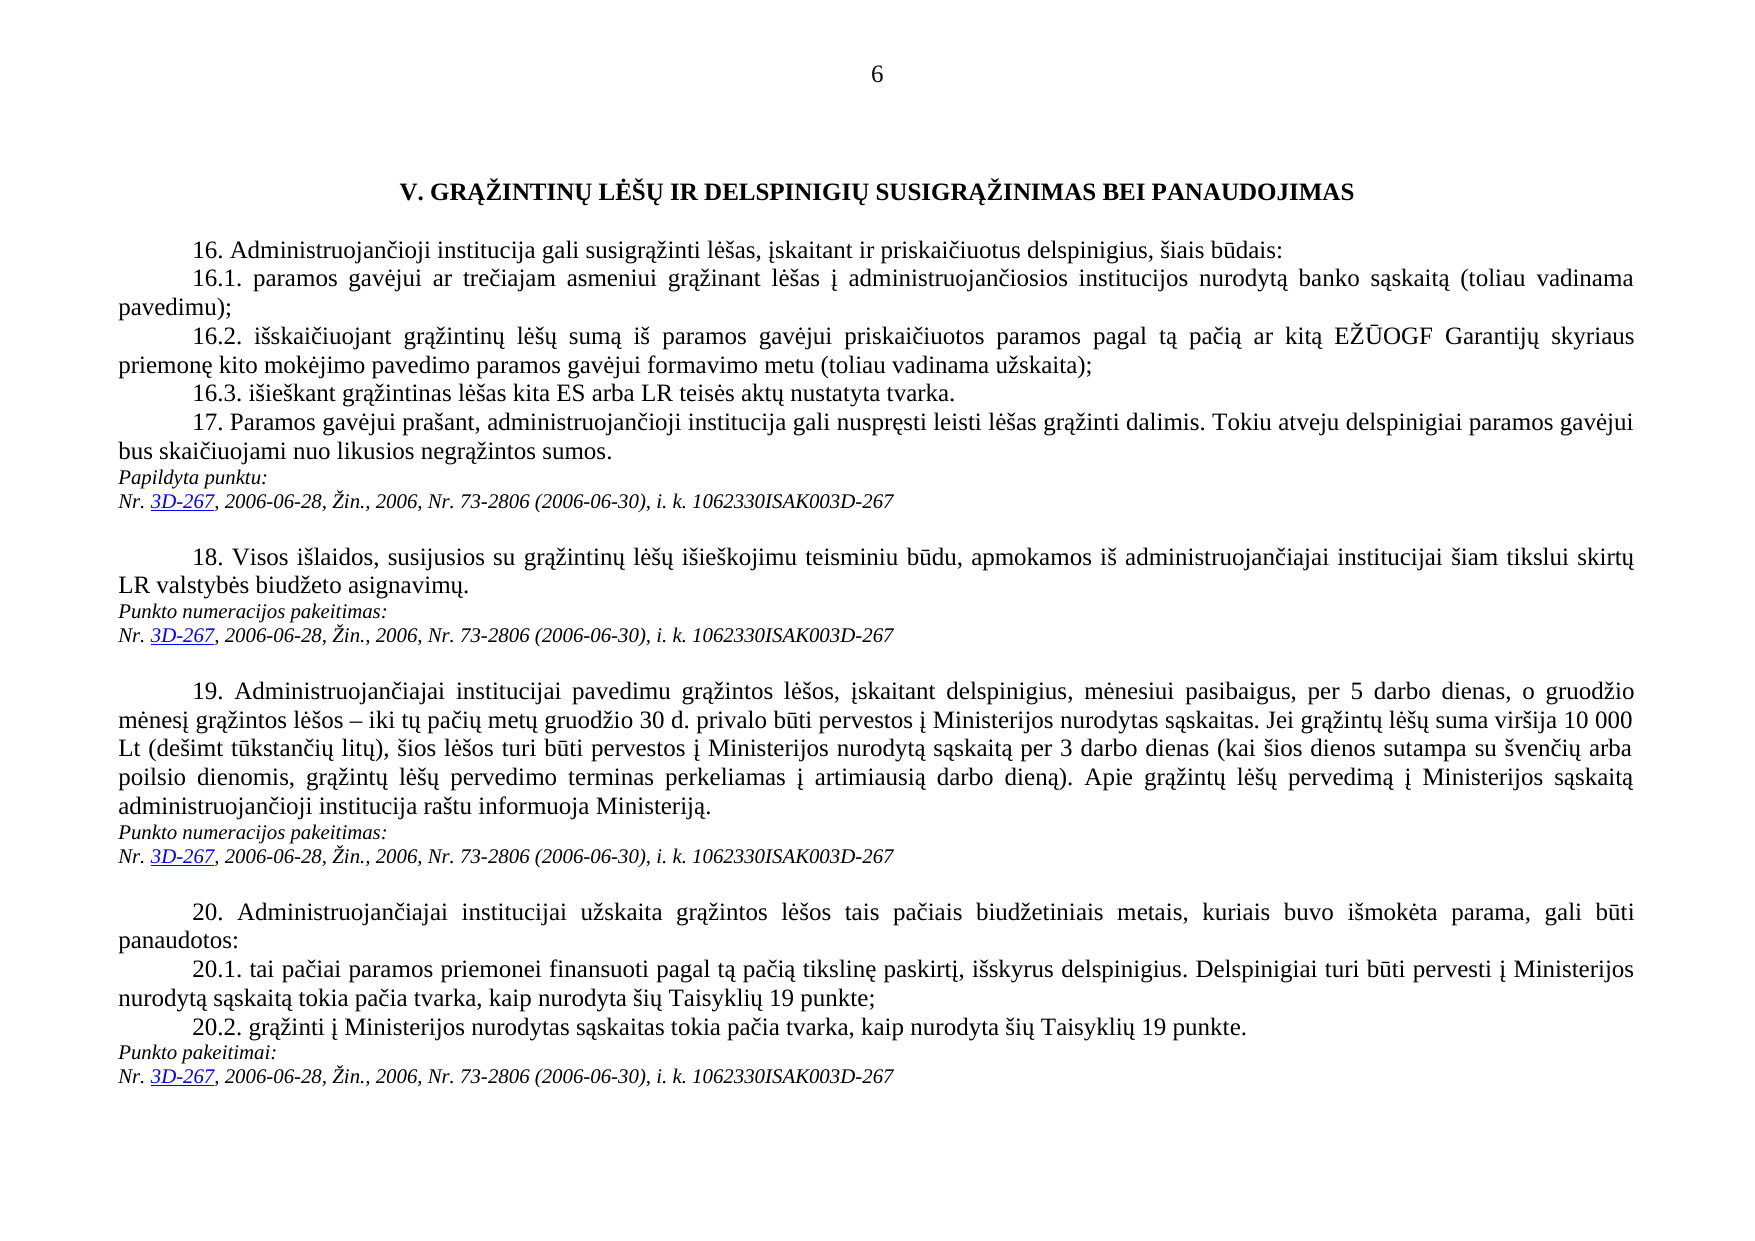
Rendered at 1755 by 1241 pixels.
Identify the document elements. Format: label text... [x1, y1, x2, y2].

text Punkto numeracijos pakeitimas: [118, 820, 1636, 844]
text 20. Administruojančiajai institucijai užskaita grąžintos lėšos tais pačiais biudžetiniais metais, kuriais buvo išmokėta parama, gali būti panaudotos: [118, 897, 1636, 954]
text 16.1. paramos gavėjui ar trečiajam asmeniui grąžinant lėšas į administruojančiosios institucijos nurodytą banko sąskaitą (toliau vadinama pavedimu); [118, 263, 1636, 321]
text 20.1. tai pačiai paramos priemonei finansuoti pagal tą pačią tikslinę paskirtį, išskyrus delspinigius. Delspinigiai turi būti pervesti į Ministerijos nurodytą sąskaitą tokia pačia tvarka, kaip nurodyta šių Taisyklių 19 punkte; [118, 954, 1636, 1012]
text V. GRĄŽINTINŲ LĖŠŲ IR DELSPINIGIŲ SUSIGRĄŽINIMAS BEI PANAUDOJIMAS [118, 177, 1636, 206]
text Nr. 3D-267, 2006-06-28, Žin., 2006, Nr. 73-2806 (2006-06-30), i. k. 1062330ISAK003D-267 [118, 489, 1636, 513]
text Nr. 3D-267, 2006-06-28, Žin., 2006, Nr. 73-2806 (2006-06-30), i. k. 1062330ISAK003D-267 [118, 623, 1636, 647]
text 20.2. grąžinti į Ministerijos nurodytas sąskaitas tokia pačia tvarka, kaip nurodyta šių Taisyklių 19 punkte. [118, 1012, 1636, 1040]
text 19. Administruojančiajai institucijai pavedimu grąžintos lėšos, įskaitant delspinigius, mėnesiui pasibaigus, per 5 darbo dienas, o gruodžio mėnesį grąžintos lėšos – iki tų pačių metų gruodžio 30 d. privalo būti pervestos į Ministerijos nurodytas sąskaitas. Jei grąžintų lėšų suma viršija 10 000 Lt (dešimt tūkstančių litų), šios lėšos turi būti pervestos į Ministerijos nurodytą sąskaitą per 3 darbo dienas (kai šios dienos sutampa su švenčių arba poilsio dienomis, grąžintų lėšų pervedimo terminas perkeliamas į artimiausią darbo dieną). Apie grąžintų lėšų pervedimą į Ministerijos sąskaitą administruojančioji institucija raštu informuoja Ministeriją. [118, 676, 1636, 820]
text Punkto numeracijos pakeitimas: [118, 599, 1636, 623]
text 16.3. išieškant grąžintinas lėšas kita ES arba LR teisės aktų nustatyta tvarka. [118, 378, 1636, 407]
text 16.2. išskaičiuojant grąžintinų lėšų sumą iš paramos gavėjui priskaičiuotos paramos pagal tą pačią ar kitą EŽŪOGF Garantijų skyriaus priemonę kito mokėjimo pavedimo paramos gavėjui formavimo metu (toliau vadinama užskaita); [118, 321, 1636, 378]
text 16. Administruojančioji institucija gali susigrąžinti lėšas, įskaitant ir priskaičiuotus delspinigius, šiais būdais: [118, 235, 1636, 263]
text Nr. 3D-267, 2006-06-28, Žin., 2006, Nr. 73-2806 (2006-06-30), i. k. 1062330ISAK003D-267 [118, 844, 1636, 868]
text Nr. 3D-267, 2006-06-28, Žin., 2006, Nr. 73-2806 (2006-06-30), i. k. 1062330ISAK003D-267 [118, 1064, 1636, 1088]
text 17. Paramos gavėjui prašant, administruojančioji institucija gali nuspręsti leisti lėšas grąžinti dalimis. Tokiu atveju delspinigiai paramos gavėjui bus skaičiuojami nuo likusios negrąžintos sumos. [118, 407, 1636, 465]
text Punkto pakeitimai: [118, 1040, 1636, 1064]
text Papildyta punktu: [118, 465, 1636, 489]
text 18. Visos išlaidos, susijusios su grąžintinų lėšų išieškojimu teisminiu būdu, apmokamos iš administruojančiajai institucijai šiam tikslui skirtų LR valstybės biudžeto asignavimų. [118, 542, 1636, 599]
